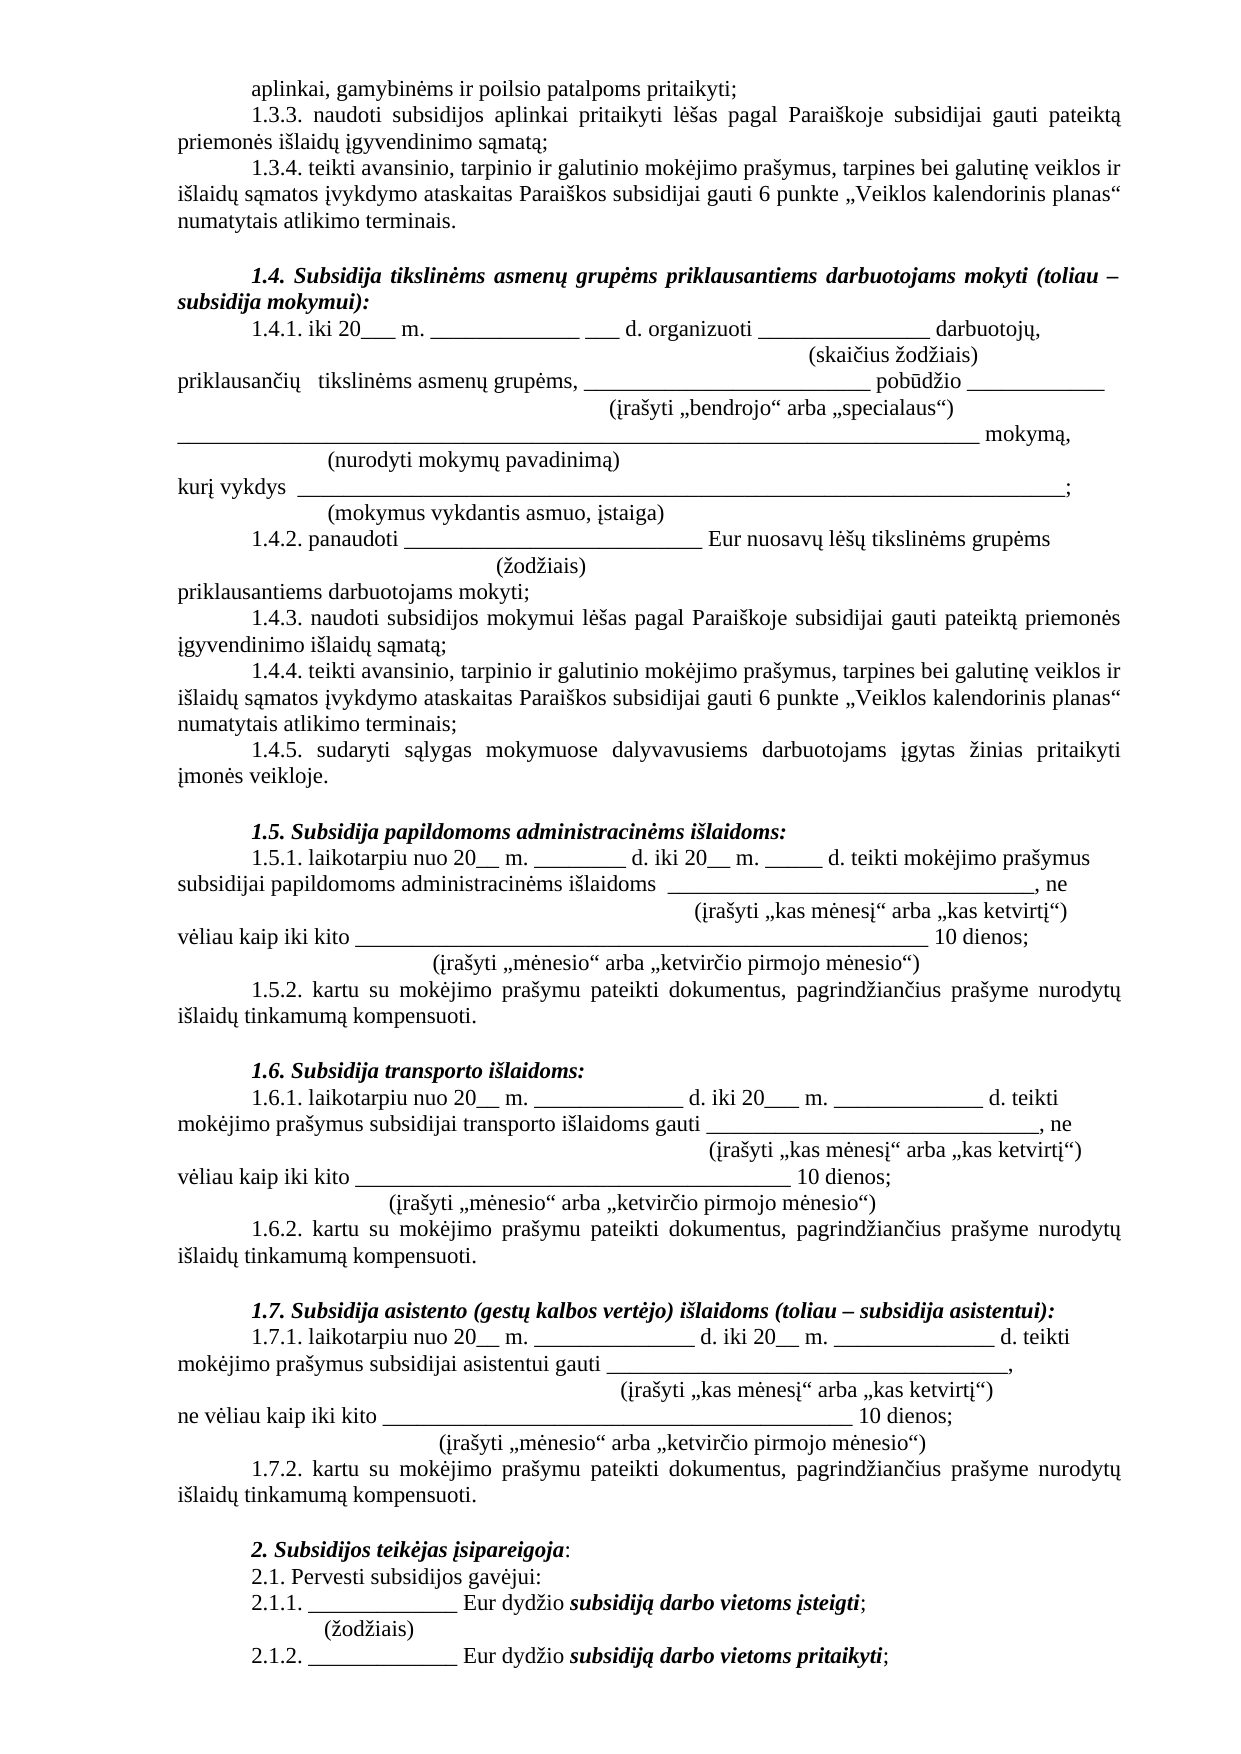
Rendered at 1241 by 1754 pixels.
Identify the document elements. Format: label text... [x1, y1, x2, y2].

text 1.7. Subsidija asistento (gestų kalbos vertėjo) išlaidoms (toliau – subsidija asistentui): [177, 1297, 1122, 1323]
text (žodžiais) [177, 1616, 1122, 1642]
text mokėjimo prašymus subsidijai asistentui gauti ___________________________________, [177, 1349, 1122, 1376]
text mokėjimo prašymus subsidijai transporto išlaidoms gauti _____________________________, ne [177, 1110, 1122, 1136]
text vėliau kaip iki kito __________________________________________________ 10 dienos; [177, 923, 1122, 949]
text 2.1.1. _____________ Eur dydžio subsidiją darbo vietoms įsteigti; [177, 1589, 1122, 1616]
text ne vėliau kaip iki kito _________________________________________ 10 dienos; [177, 1402, 1122, 1429]
text (nurodyti mokymų pavadinimą) [177, 446, 1122, 473]
text (įrašyti „mėnesio“ arba „ketvirčio pirmojo mėnesio“) [177, 1429, 1122, 1455]
text 2.1. Pervesti subsidijos gavėjui: [177, 1563, 1122, 1589]
text 1.3.4. teikti avansinio, tarpinio ir galutinio mokėjimo prašymus, tarpines bei galutinę veiklos ir išlaidų sąmatos įvykdymo ataskaitas Paraiškos subsidijai gauti 6 punkte „Veiklos kalendorinis planas“ numatytais atlikimo terminais. [177, 154, 1122, 233]
text 1.6. Subsidija transporto išlaidoms: [177, 1057, 1122, 1084]
text 2.1.2. _____________ Eur dydžio subsidiją darbo vietoms pritaikyti; [177, 1642, 1122, 1668]
text (žodžiais) [177, 552, 1122, 578]
text priklausančių tikslinėms asmenų grupėms, _________________________ pobūdžio ____________ [177, 367, 1122, 394]
text 1.4.5. sudaryti sąlygas mokymuose dalyvavusiems darbuotojams įgytas žinias pritaikyti įmonės veikloje. [177, 736, 1122, 789]
text 1.4.3. naudoti subsidijos mokymui lėšas pagal Paraiškoje subsidijai gauti pateiktą priemonės įgyvendinimo išlaidų sąmatą; [177, 604, 1122, 657]
text priklausantiems darbuotojams mokyti; [177, 578, 1122, 604]
text aplinkai, gamybinėms ir poilsio patalpoms pritaikyti; [177, 75, 1122, 101]
text 1.4.1. iki 20___ m. _____________ ___ d. organizuoti _______________ darbuotojų, [177, 314, 1122, 341]
text vėliau kaip iki kito ______________________________________ 10 dienos; [177, 1163, 1122, 1189]
text kurį vykdys ___________________________________________________________________; [177, 473, 1122, 499]
text (įrašyti „bendrojo“ arba „specialaus“) [583, 394, 1122, 420]
text 1.4.2. panaudoti __________________________ Eur nuosavų lėšų tikslinėms grupėms [177, 525, 1122, 552]
text 1.3.3. naudoti subsidijos aplinkai pritaikyti lėšas pagal Paraiškoje subsidijai gauti pateiktą priemonės išlaidų įgyvendinimo sąmatą; [177, 101, 1122, 154]
text 2. Subsidijos teikėjas įsipareigoja: [177, 1536, 1122, 1563]
text (skaičius žodžiais) [177, 341, 1122, 367]
text 1.4. Subsidija tikslinėms asmenų grupėms priklausantiems darbuotojams mokyti (toliau – subsidija mokymui): [177, 262, 1122, 314]
text (įrašyti „kas mėnesį“ arba „kas ketvirtį“) [177, 897, 1122, 923]
text (įrašyti „mėnesio“ arba „ketvirčio pirmojo mėnesio“) [177, 949, 1122, 976]
text 1.4.4. teikti avansinio, tarpinio ir galutinio mokėjimo prašymus, tarpines bei galutinę veiklos ir išlaidų sąmatos įvykdymo ataskaitas Paraiškos subsidijai gauti 6 punkte „Veiklos kalendorinis planas“ numatytais atlikimo terminais; [177, 657, 1122, 736]
text subsidijai papildomoms administracinėms išlaidoms ________________________________, ne [177, 870, 1122, 897]
text 1.7.2. kartu su mokėjimo prašymu pateikti dokumentus, pagrindžiančius prašyme nurodytų išlaidų tinkamumą kompensuoti. [177, 1455, 1122, 1508]
text 1.6.1. laikotarpiu nuo 20__ m. _____________ d. iki 20___ m. _____________ d. teikti [177, 1084, 1122, 1110]
text 1.5.1. laikotarpiu nuo 20__ m. ________ d. iki 20__ m. _____ d. teikti mokėjimo prašymus [177, 844, 1122, 870]
text 1.7.1. laikotarpiu nuo 20__ m. ______________ d. iki 20__ m. ______________ d. teikti [177, 1323, 1122, 1349]
text (mokymus vykdantis asmuo, įstaiga) [177, 499, 1122, 525]
text 1.5. Subsidija papildomoms administracinėms išlaidoms: [177, 818, 1122, 844]
text (įrašyti „kas mėnesį“ arba „kas ketvirtį“) [177, 1376, 1122, 1402]
text (įrašyti „mėnesio“ arba „ketvirčio pirmojo mėnesio“) [177, 1189, 1122, 1215]
text ______________________________________________________________________ mokymą, [177, 420, 1122, 446]
text (įrašyti „kas mėnesį“ arba „kas ketvirtį“) [583, 1136, 1122, 1163]
text 1.5.2. kartu su mokėjimo prašymu pateikti dokumentus, pagrindžiančius prašyme nurodytų išlaidų tinkamumą kompensuoti. [177, 976, 1122, 1028]
text 1.6.2. kartu su mokėjimo prašymu pateikti dokumentus, pagrindžiančius prašyme nurodytų išlaidų tinkamumą kompensuoti. [177, 1215, 1122, 1268]
